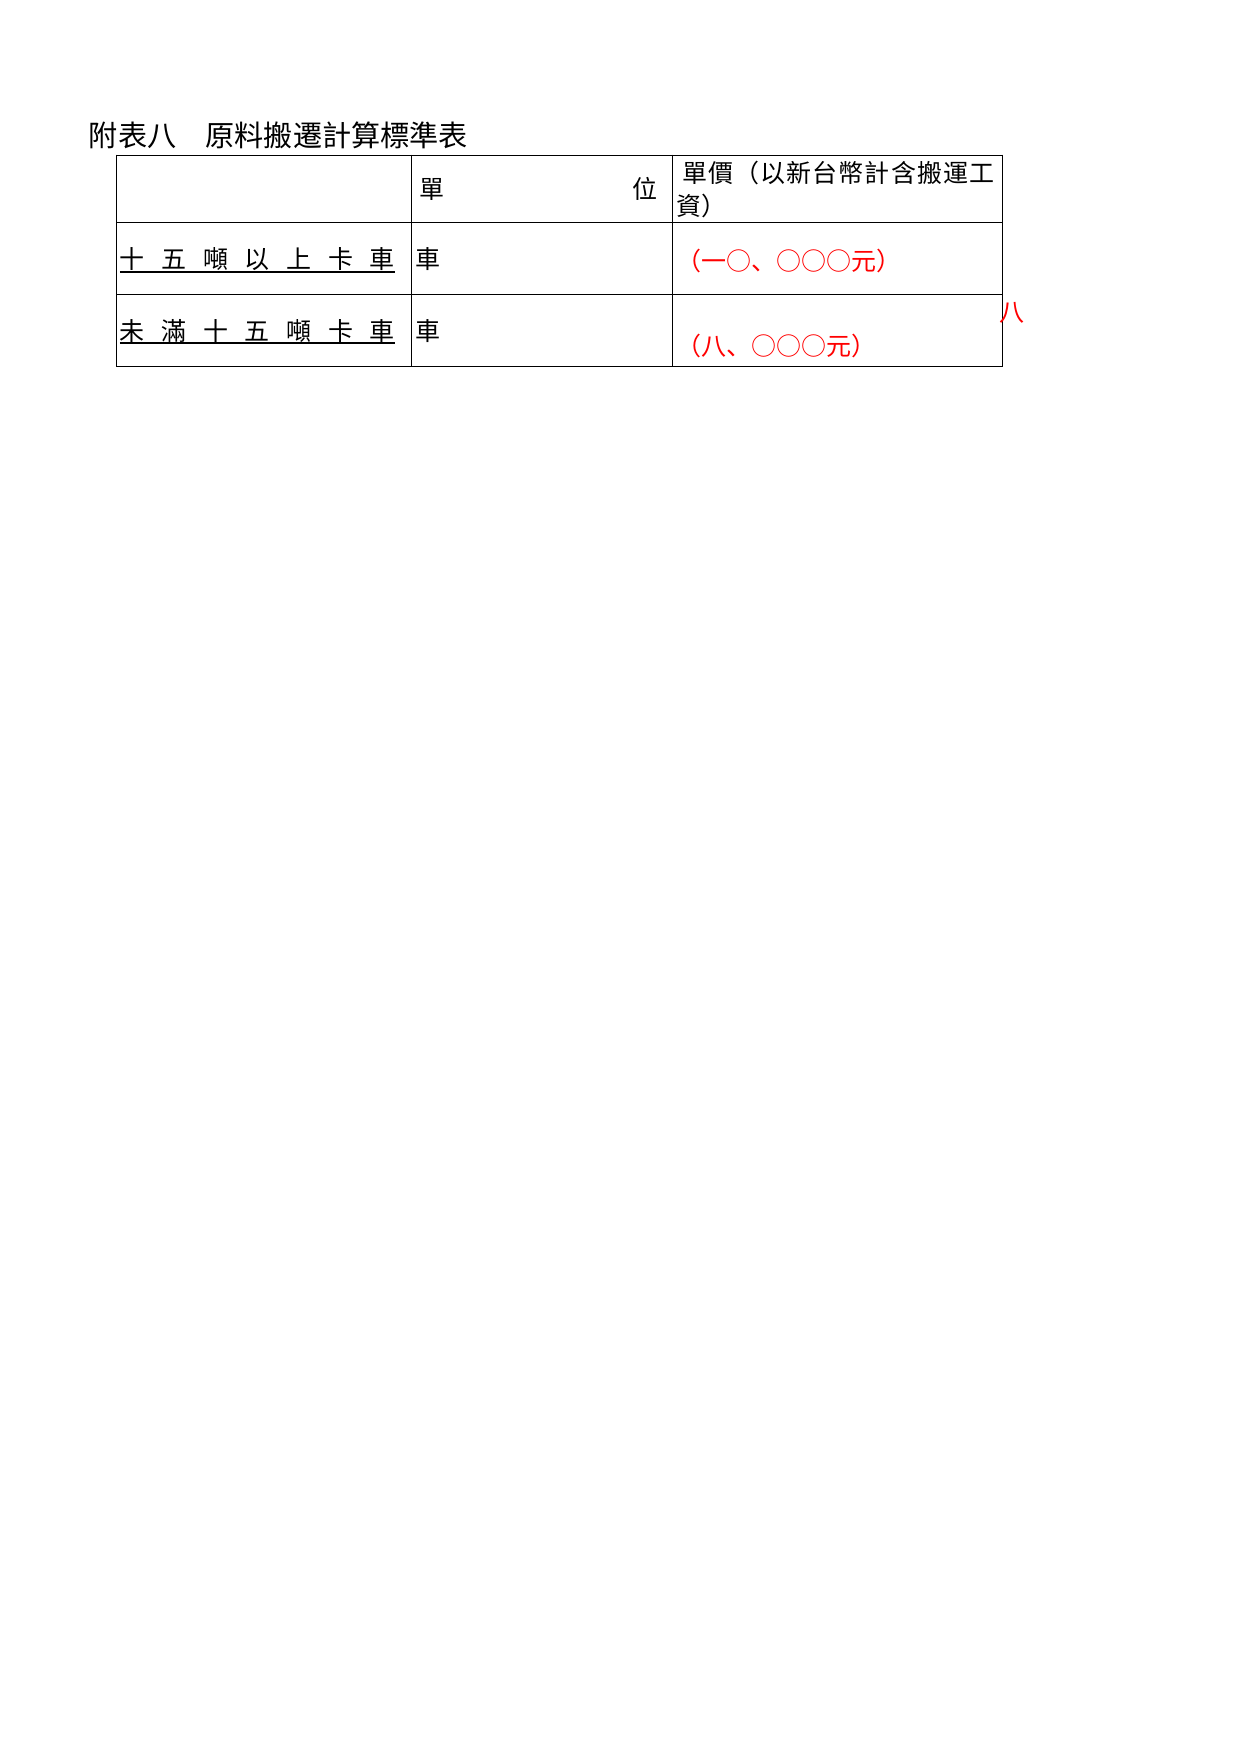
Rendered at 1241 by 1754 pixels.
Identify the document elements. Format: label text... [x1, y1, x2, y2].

table_cell 車 [412, 295, 672, 366]
table_header 單價（以新台幣計含搬運工資） [673, 156, 1002, 222]
table_cell （一○、○○○元） [673, 223, 1002, 294]
table_header 單位 [412, 156, 672, 222]
text 附表八 原料搬遷計算標準表 [89, 112, 1152, 154]
table_header [117, 156, 411, 222]
table_cell 未滿十五噸卡車 [117, 295, 411, 366]
table_cell 八（八、○○○元） [673, 295, 1002, 366]
table_cell 十五噸以上卡車 [117, 223, 411, 294]
table_cell 車 [412, 223, 672, 294]
